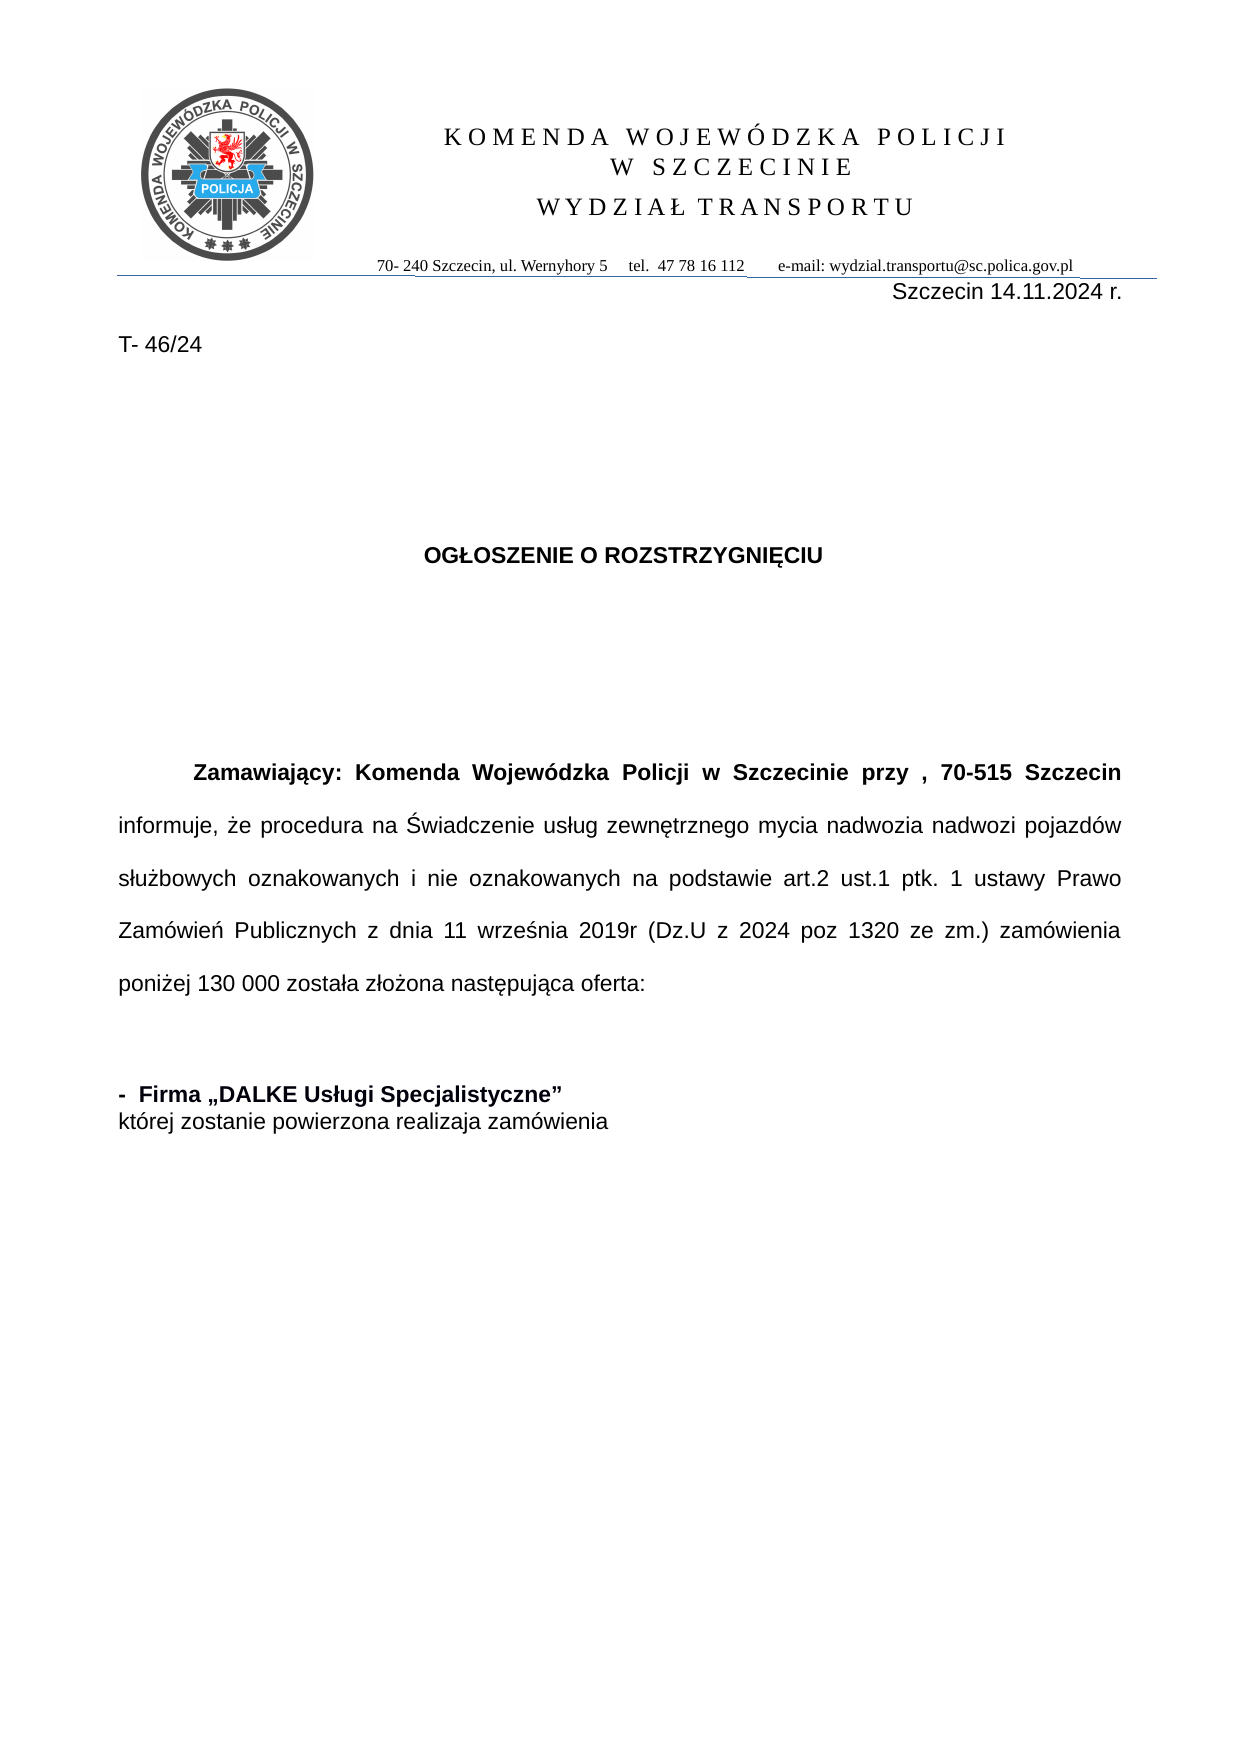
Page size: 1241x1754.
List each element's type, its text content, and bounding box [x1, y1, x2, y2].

subtitle [118, 152, 140, 180]
text Zamawiający: Komenda Wojewódzka Policji w Szczecinie przy , 70-515 Szczecin informuje, że procedura na Świadczenie usług zewnętrznego mycia nadwozia nadwozi pojazdów służbowych oznakowanych i nie oznakowanych na podstawie art.2 ust.1 ptk. 1 ustawy Prawo Zamówień Publicznych z dnia 11 września 2019r (Dz.U z 2024 poz 1320 ze zm.) zamówienia poniżej 130 000 została złożona następująca oferta: [118, 759, 1122, 996]
subtitle W SZCZECINIE [315, 152, 1128, 180]
text T- 46/24 [118, 331, 1122, 358]
text Szczecin 14.11.2024 r. [118, 276, 1122, 305]
text OGŁOSZENIE O ROZSTRZYGNIĘCIU [118, 542, 1122, 569]
text której zostanie powierzona realizaja zamówienia [118, 1108, 1122, 1134]
picture [140, 86, 315, 263]
text W Y D Z I A Ł T R A N S P O R T U [315, 192, 1122, 221]
subtitle KOMENDA WOJEWÓDZKA POLICJI [315, 118, 1128, 152]
text 70- 240 Szczecin, ul. Wernyhory 5 tel. 47 78 16 112 e-mail: wydzial.transportu@sc.polica.gov.pl [118, 252, 1122, 276]
subtitle [118, 118, 140, 152]
text - Firma „DALKE Usługi Specjalistyczne” [118, 1081, 1122, 1108]
